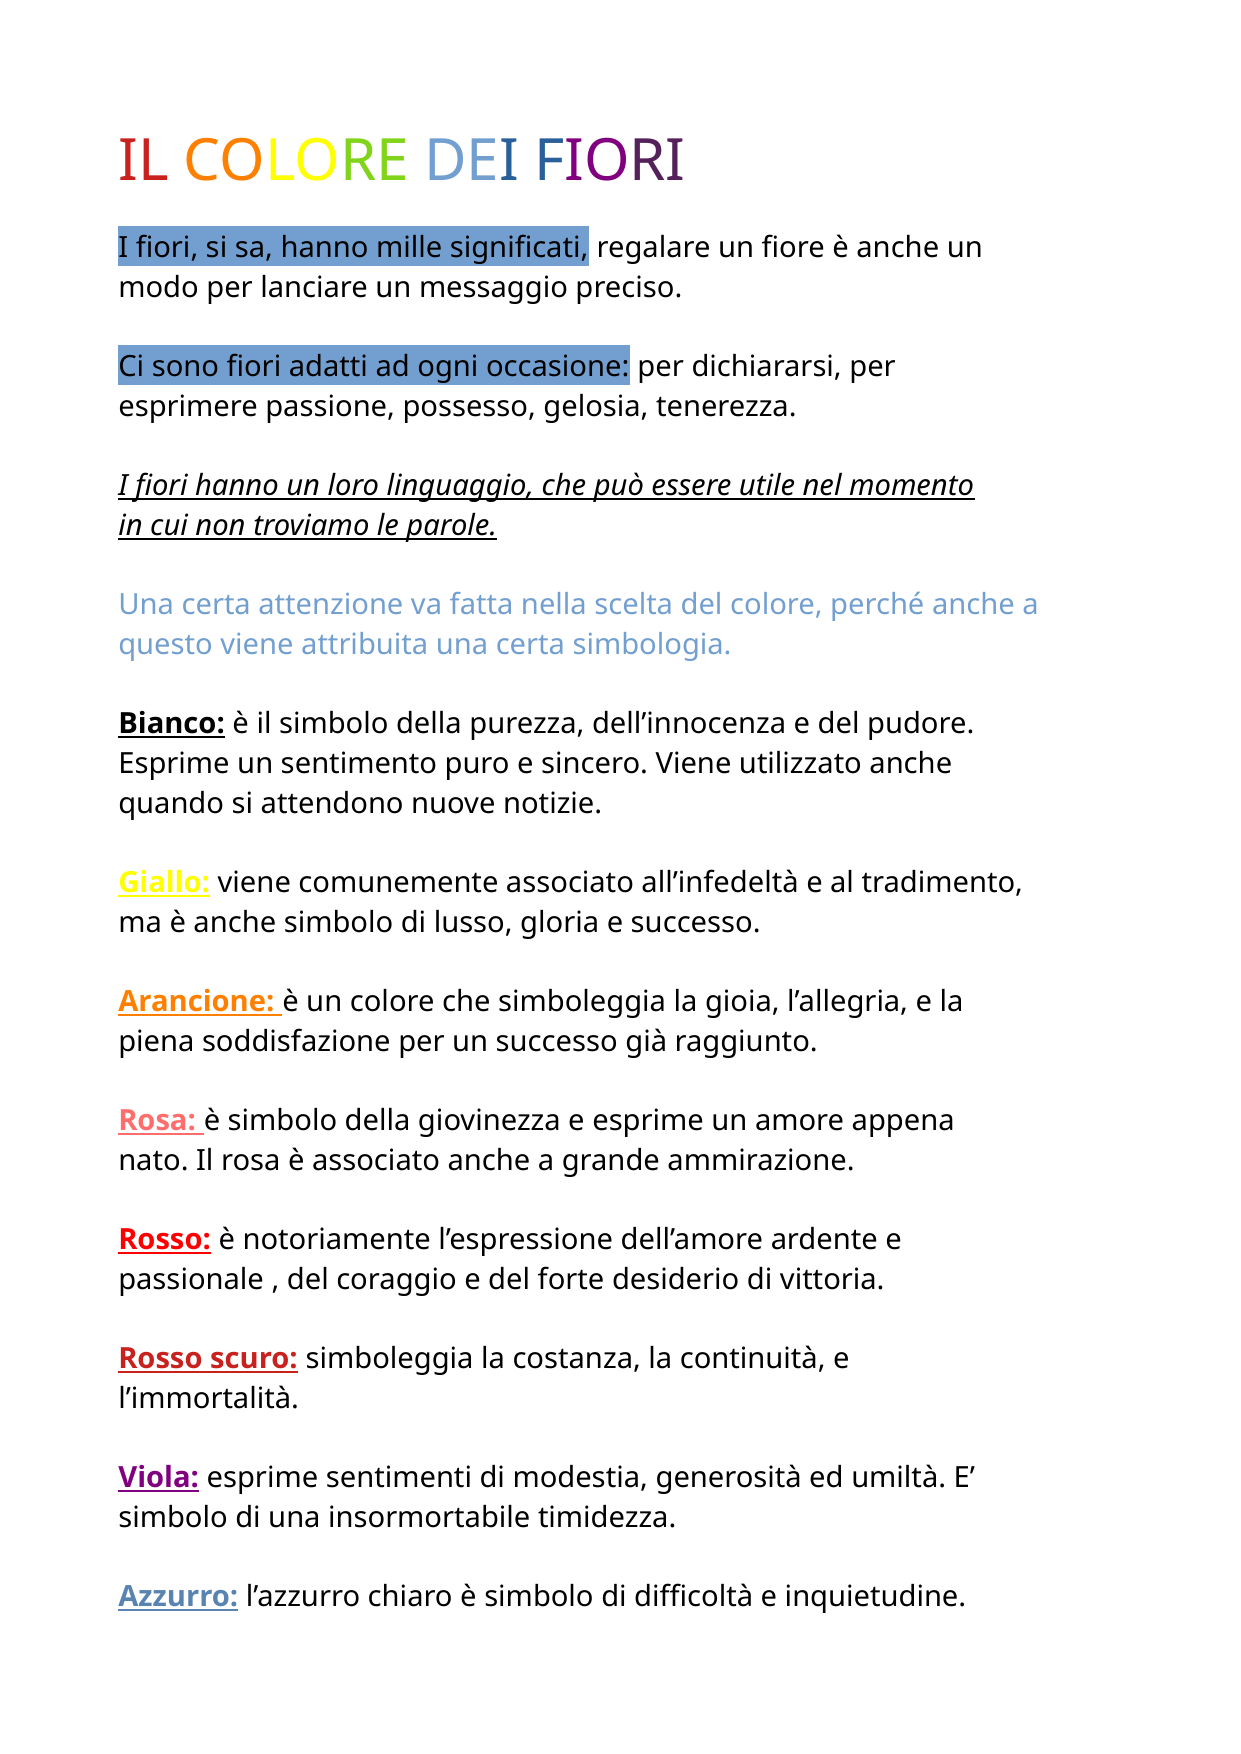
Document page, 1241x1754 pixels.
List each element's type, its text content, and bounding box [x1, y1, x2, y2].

text Rosso scuro: simboleggia la costanza, la continuità, e [118, 1338, 1122, 1377]
text Giallo: viene comunemente associato all’infedeltà e al tradimento, [118, 861, 1122, 901]
text Ci sono fiori adatti ad ogni occasione: per dichiararsi, per [118, 345, 1122, 385]
text ma è anche simbolo di lusso, gloria e successo. [118, 901, 1122, 941]
text nato. Il rosa è associato anche a grande ammirazione. [118, 1139, 1122, 1179]
text questo viene attribuita una certa simbologia. [118, 623, 1122, 663]
text l’immortalità. [118, 1377, 1122, 1417]
text quando si attendono nuove notizie. [118, 782, 1122, 822]
text Il colore dei fiori [118, 118, 1122, 198]
text Rosso: è notoriamente l’espressione dell’amore ardente e [118, 1218, 1122, 1258]
text esprimere passione, possesso, gelosia, tenerezza. [118, 385, 1122, 425]
text Arancione: è un colore che simboleggia la gioia, l’allegria, e la [118, 980, 1122, 1020]
text Viola: esprime sentimenti di modestia, generosità ed umiltà. E’ [118, 1457, 1122, 1496]
text in cui non troviamo le parole. [118, 504, 1122, 544]
text piena soddisfazione per un successo già raggiunto. [118, 1020, 1122, 1060]
text Esprime un sentimento puro e sincero. Viene utilizzato anche [118, 742, 1122, 782]
text Bianco: è il simbolo della purezza, dell’innocenza e del pudore. [118, 703, 1122, 742]
text modo per lanciare un messaggio preciso. [118, 266, 1122, 306]
text I fiori, si sa, hanno mille significati, regalare un fiore è anche un [118, 226, 1122, 266]
text simbolo di una insormortabile timidezza. [118, 1496, 1122, 1536]
text passionale , del coraggio e del forte desiderio di vittoria. [118, 1258, 1122, 1298]
text Una certa attenzione va fatta nella scelta del colore, perché anche a [118, 583, 1122, 623]
text I fiori hanno un loro linguaggio, che può essere utile nel momento [118, 464, 1122, 504]
text Azzurro: l’azzurro chiaro è simbolo di difficoltà e inquietudine. [118, 1576, 1122, 1615]
text Rosa: è simbolo della giovinezza e esprime un amore appena [118, 1099, 1122, 1139]
